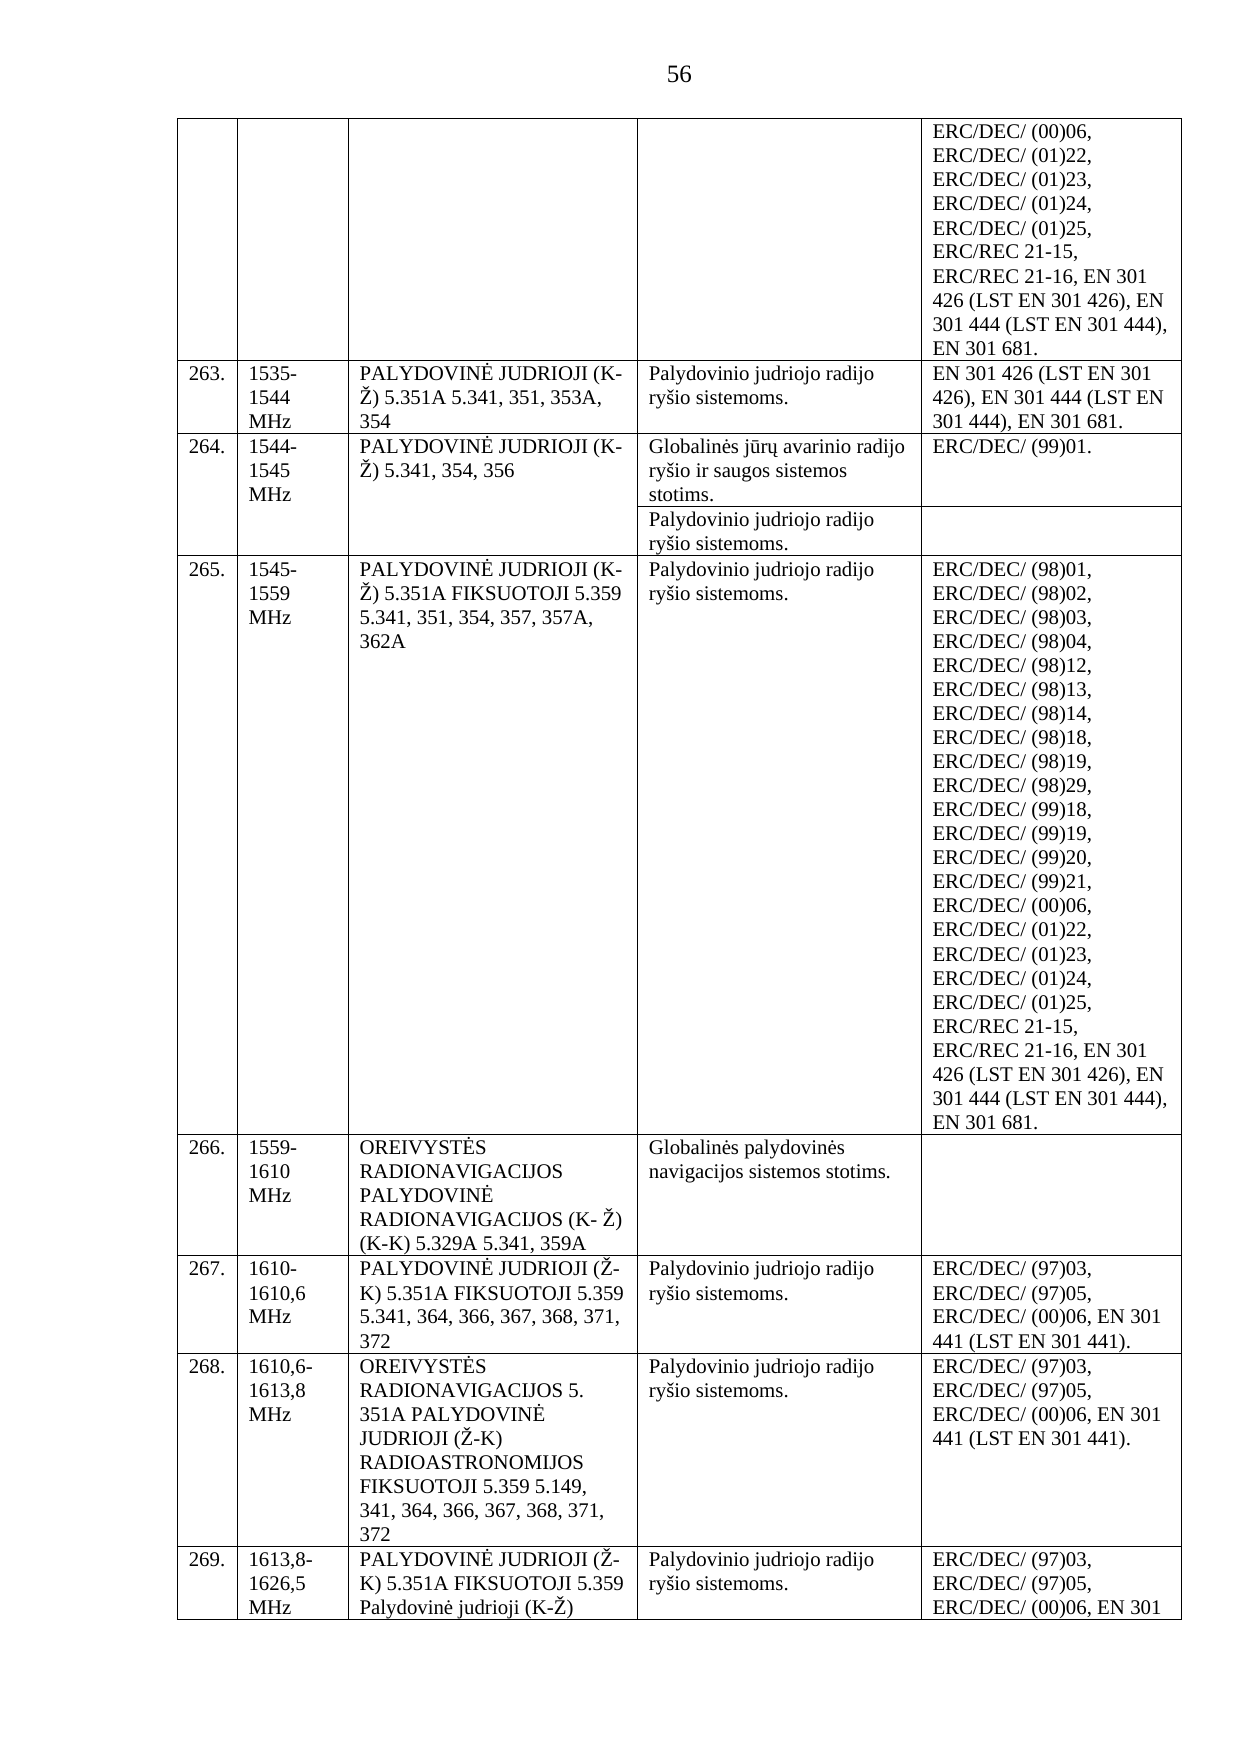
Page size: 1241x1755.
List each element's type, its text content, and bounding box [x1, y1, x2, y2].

table_cell 266. [178, 1135, 237, 1255]
table_cell [922, 507, 1181, 555]
table_cell 1535-1544 MHz [238, 361, 348, 433]
table_cell EN 301 426 (LST EN 301 426), EN 301 444 (LST EN 301 444), EN 301 681. [922, 361, 1181, 433]
table_cell 264. [178, 434, 237, 555]
table_cell 1610- 1610,6 MHz [238, 1256, 348, 1353]
table_cell 267. [178, 1256, 237, 1353]
table_cell [238, 119, 348, 360]
table_cell 265. [178, 556, 237, 1134]
table_cell 268. [178, 1354, 237, 1546]
table_cell Palydovinio judriojo radijo ryšio sistemoms. [638, 507, 921, 555]
table_cell PALYDOVINĖ JUDRIOJI (Ž-K) 5.351A FIKSUOTOJI 5.359 5.341, 364, 366, 367, 368, 371, 372 [349, 1256, 637, 1353]
table_cell OREIVYSTĖS RADIONAVIGACIJOS 5. 351A PALYDOVINĖ JUDRIOJI (Ž-K) RADIOASTRONOMIJOS FIKSUOTOJI 5.359 5.149, 341, 364, 366, 367, 368, 371, 372 [349, 1354, 637, 1546]
table_cell 1544-1545 MHz [238, 434, 348, 555]
table_cell ERC/DEC/ (97)03, ERC/DEC/ (97)05, ERC/DEC/ (00)06, EN 301 [922, 1547, 1181, 1619]
table_cell ERC/DEC/ (97)03, ERC/DEC/ (97)05, ERC/DEC/ (00)06, EN 301 441 (LST EN 301 441). [922, 1354, 1181, 1546]
table_cell PALYDOVINĖ JUDRIOJI (K-Ž) 5.341, 354, 356 [349, 434, 637, 555]
table_cell [178, 119, 237, 360]
table_cell 263. [178, 361, 237, 433]
table_cell Globalinės palydovinės navigacijos sistemos stotims. [638, 1135, 921, 1255]
table_cell ERC/DEC/ (00)06, ERC/DEC/ (01)22, ERC/DEC/ (01)23, ERC/DEC/ (01)24, ERC/DEC/ (01)25, ERC/REC 21-15, ERC/REC 21-16, EN 301 426 (LST EN 301 426), EN 301 444 (LST EN 301 444), EN 301 681. [922, 119, 1181, 360]
table_cell [922, 1135, 1181, 1255]
table_cell 269. [178, 1547, 237, 1619]
table_cell Palydovinio judriojo radijo ryšio sistemoms. [638, 1256, 921, 1353]
table_cell 1613,8- 1626,5 MHz [238, 1547, 348, 1619]
table_cell PALYDOVINĖ JUDRIOJI (Ž-K) 5.351A FIKSUOTOJI 5.359 Palydovinė judrioji (K-Ž) [349, 1547, 637, 1619]
table_cell OREIVYSTĖS RADIONAVIGACIJOS PALYDOVINĖ RADIONAVIGACIJOS (K- Ž) (K-K) 5.329A 5.341, 359A [349, 1135, 637, 1255]
table_cell 1545-1559 MHz [238, 556, 348, 1134]
table_cell 1559-1610 MHz [238, 1135, 348, 1255]
table_cell Globalinės jūrų avarinio radijo ryšio ir saugos sistemos stotims. [638, 434, 921, 506]
table_cell Palydovinio judriojo radijo ryšio sistemoms. [638, 1354, 921, 1546]
table_cell [349, 119, 637, 360]
table_cell 1610,6- 1613,8 MHz [238, 1354, 348, 1546]
table_cell PALYDOVINĖ JUDRIOJI (K-Ž) 5.351A 5.341, 351, 353A, 354 [349, 361, 637, 433]
table_cell ERC/DEC/ (98)01, ERC/DEC/ (98)02, ERC/DEC/ (98)03, ERC/DEC/ (98)04, ERC/DEC/ (98)12, ERC/DEC/ (98)13, ERC/DEC/ (98)14, ERC/DEC/ (98)18, ERC/DEC/ (98)19, ERC/DEC/ (98)29, ERC/DEC/ (99)18, ERC/DEC/ (99)19, ERC/DEC/ (99)20, ERC/DEC/ (99)21, ERC/DEC/ (00)06, ERC/DEC/ (01)22, ERC/DEC/ (01)23, ERC/DEC/ (01)24, ERC/DEC/ (01)25, ERC/REC 21-15, ERC/REC 21-16, EN 301 426 (LST EN 301 426), EN 301 444 (LST EN 301 444), EN 301 681. [922, 556, 1181, 1134]
table_cell Palydovinio judriojo radijo ryšio sistemoms. [638, 361, 921, 433]
table_cell ERC/DEC/ (99)01. [922, 434, 1181, 506]
table_cell Palydovinio judriojo radijo ryšio sistemoms. [638, 556, 921, 1134]
table_cell Palydovinio judriojo radijo ryšio sistemoms. [638, 1547, 921, 1619]
table_cell PALYDOVINĖ JUDRIOJI (K-Ž) 5.351A FIKSUOTOJI 5.359 5.341, 351, 354, 357, 357A, 362A [349, 556, 637, 1134]
table_cell [638, 119, 921, 360]
table_cell ERC/DEC/ (97)03, ERC/DEC/ (97)05, ERC/DEC/ (00)06, EN 301 441 (LST EN 301 441). [922, 1256, 1181, 1353]
